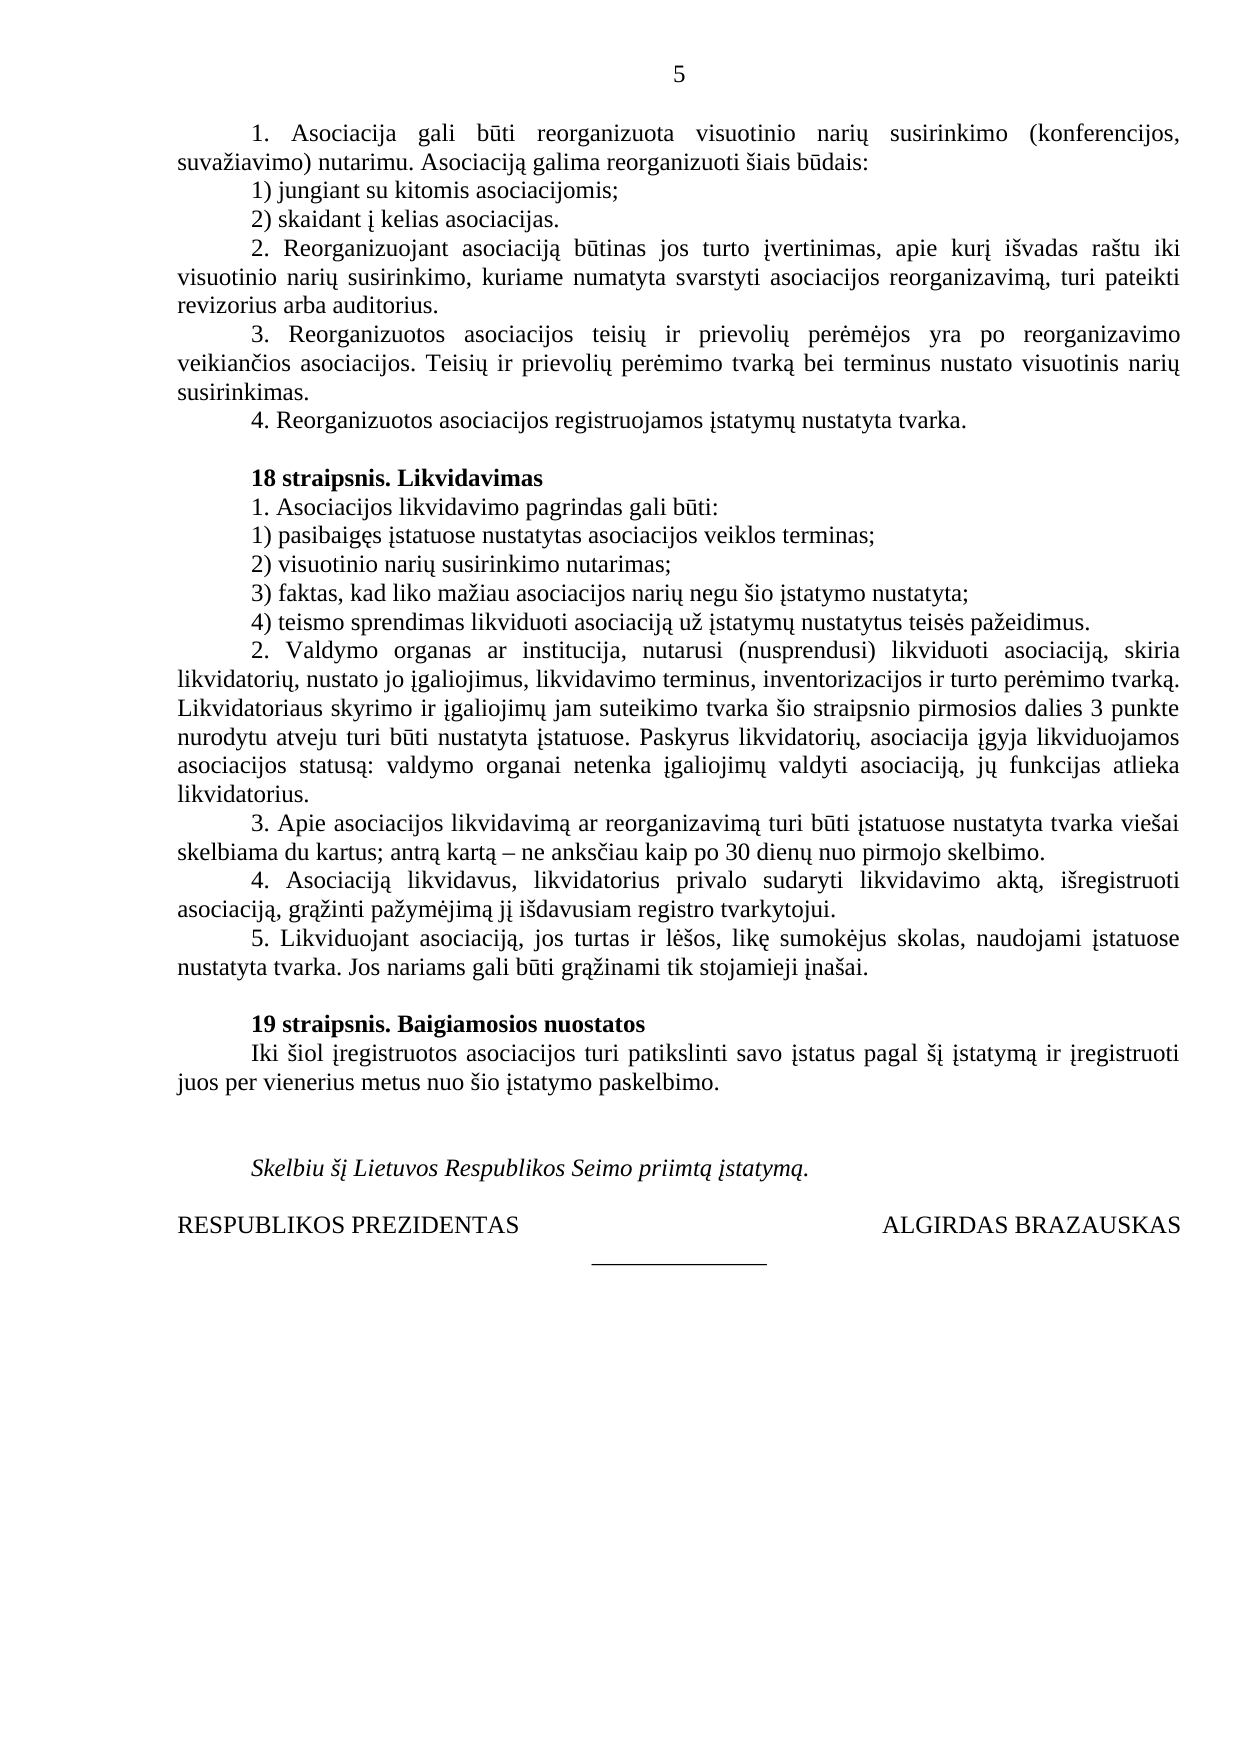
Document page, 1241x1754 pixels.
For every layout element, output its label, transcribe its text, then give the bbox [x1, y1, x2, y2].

text 3. Apie asociacijos likvidavimą ar reorganizavimą turi būti įstatuose nustatyta tvarka viešai skelbiama du kartus; antrą kartą – ne anksčiau kaip po 30 dienų nuo pirmojo skelbimo. [177, 808, 1181, 866]
text 4) teismo sprendimas likviduoti asociaciją už įstatymų nustatytus teisės pažeidimus. [177, 607, 1181, 636]
text ______________ [177, 1239, 1181, 1268]
text 4. Reorganizuotos asociacijos registruojamos įstatymų nustatyta tvarka. [177, 406, 1181, 434]
text 3) faktas, kad liko mažiau asociacijos narių negu šio įstatymo nustatyta; [177, 578, 1181, 607]
text 1) pasibaigęs įstatuose nustatytas asociacijos veiklos terminas; [177, 521, 1181, 549]
text 1. Asociacija gali būti reorganizuota visuotinio narių susirinkimo (konferencijos, suvažiavimo) nutarimu. Asociaciją galima reorganizuoti šiais būdais: [177, 118, 1181, 176]
text 1. Asociacijos likvidavimo pagrindas gali būti: [177, 492, 1181, 521]
text Skelbiu šį Lietuvos Respublikos Seimo priimtą įstatymą. [177, 1153, 1181, 1182]
text 5. Likviduojant asociaciją, jos turtas ir lėšos, likę sumokėjus skolas, naudojami įstatuose nustatyta tvarka. Jos nariams gali būti grąžinami tik stojamieji įnašai. [177, 923, 1181, 981]
text Iki šiol įregistruotos asociacijos turi patikslinti savo įstatus pagal šį įstatymą ir įregistruoti juos per vienerius metus nuo šio įstatymo paskelbimo. [177, 1038, 1181, 1096]
text 19 straipsnis. Baigiamosios nuostatos [177, 1009, 1181, 1038]
text 2. Valdymo organas ar institucija, nutarusi (nusprendusi) likviduoti asociaciją, skiria likvidatorių, nustato jo įgaliojimus, likvidavimo terminus, inventorizacijos ir turto perėmimo tvarką. Likvidatoriaus skyrimo ir įgaliojimų jam suteikimo tvarka šio straipsnio pirmosios dalies 3 punkte nurodytu atveju turi būti nustatyta įstatuose. Paskyrus likvidatorių, asociacija įgyja likviduojamos asociacijos statusą: valdymo organai netenka įgaliojimų valdyti asociaciją, jų funkcijas atlieka likvidatorius. [177, 636, 1181, 808]
text 2. Reorganizuojant asociaciją būtinas jos turto įvertinimas, apie kurį išvadas raštu iki visuotinio narių susirinkimo, kuriame numatyta svarstyti asociacijos reorganizavimą, turi pateikti revizorius arba auditorius. [177, 233, 1181, 319]
text 2) visuotinio narių susirinkimo nutarimas; [177, 549, 1181, 578]
text 18 straipsnis. Likvidavimas [177, 463, 1181, 492]
text RESPUBLIKOS PREZIDENTAS ALGIRDAS BRAZAUSKAS [177, 1211, 1181, 1239]
text 1) jungiant su kitomis asociacijomis; [177, 176, 1181, 204]
text 2) skaidant į kelias asociacijas. [177, 204, 1181, 233]
text 3. Reorganizuotos asociacijos teisių ir prievolių perėmėjos yra po reorganizavimo veikiančios asociacijos. Teisių ir prievolių perėmimo tvarką bei terminus nustato visuotinis narių susirinkimas. [177, 319, 1181, 406]
text 4. Asociaciją likvidavus, likvidatorius privalo sudaryti likvidavimo aktą, išregistruoti asociaciją, grąžinti pažymėjimą jį išdavusiam registro tvarkytojui. [177, 866, 1181, 923]
